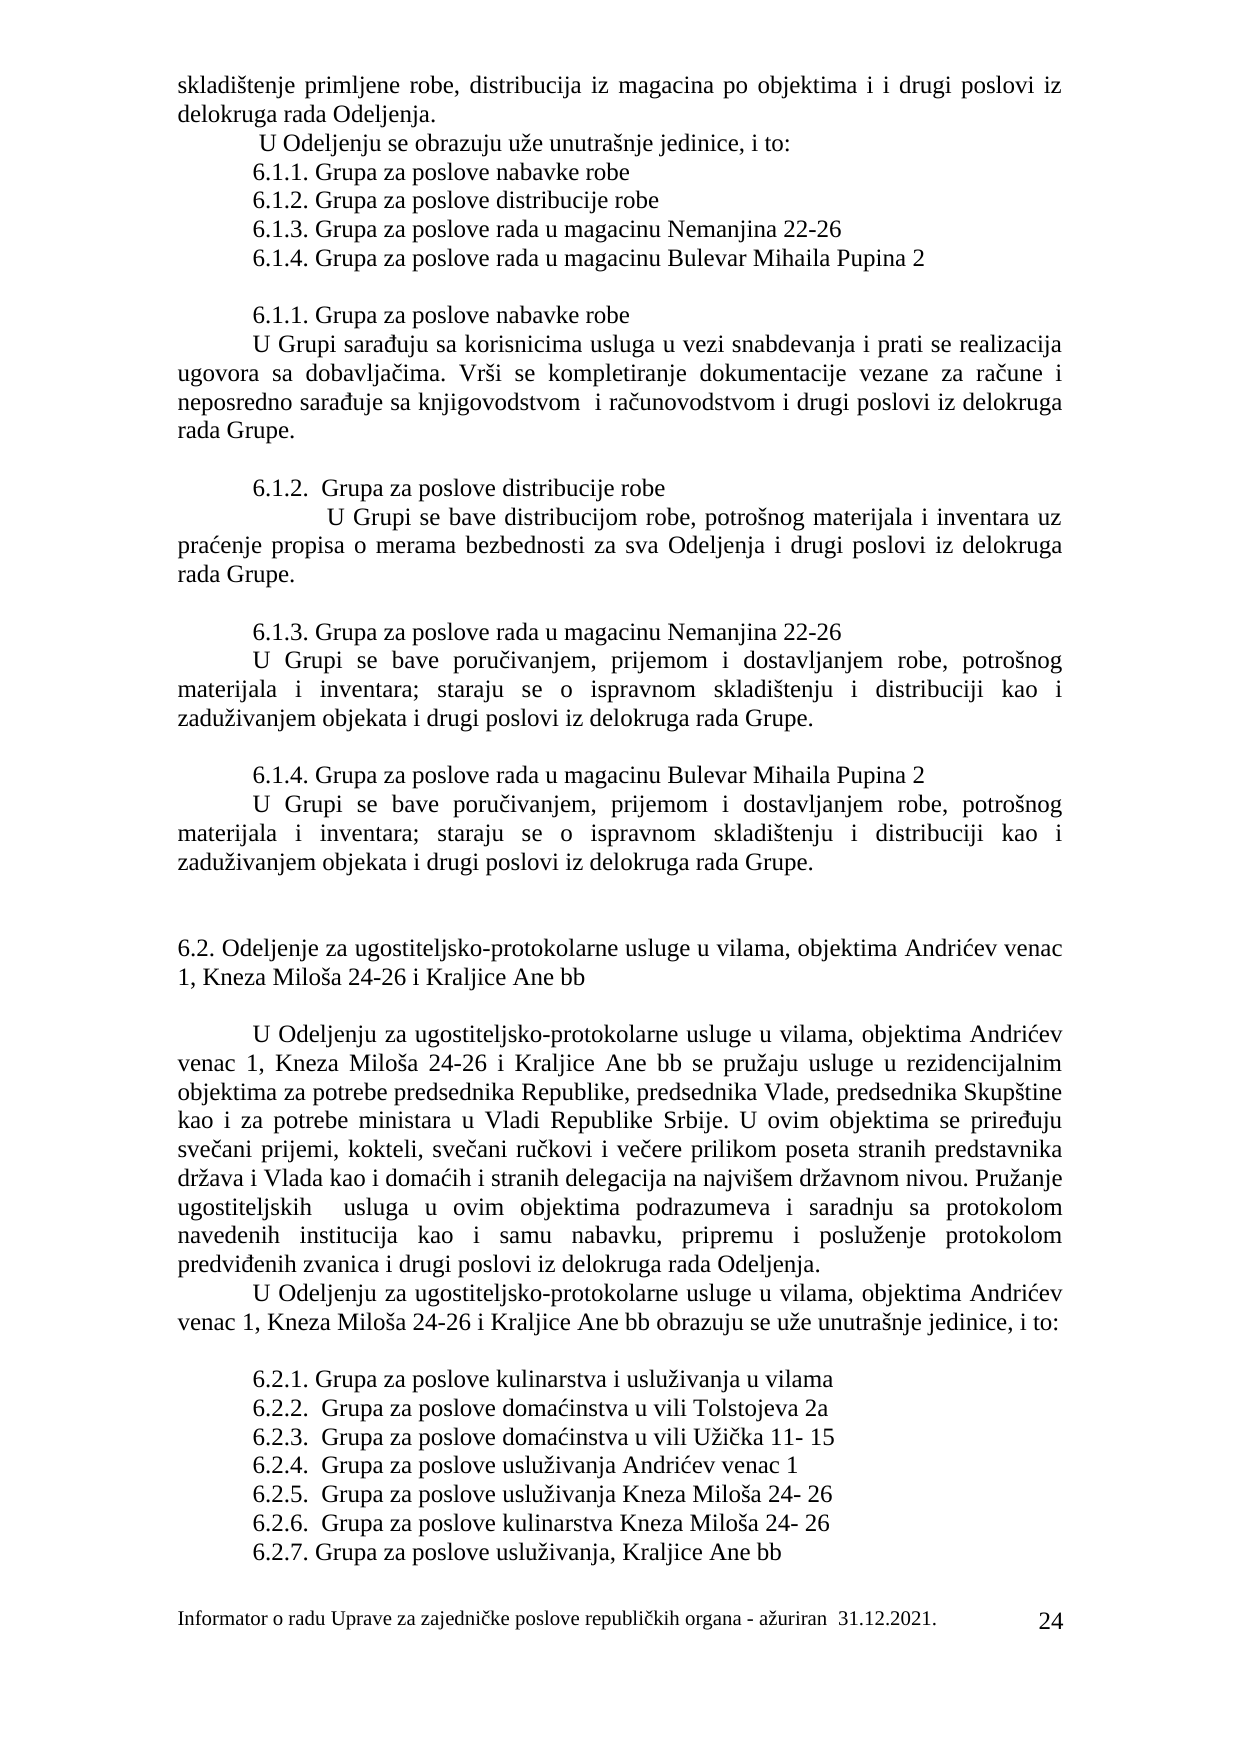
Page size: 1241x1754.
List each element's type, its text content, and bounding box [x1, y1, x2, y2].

text U Odeljenju za ugostiteljsko-protokolarne usluge u vilama, objektima Andrićev venac 1, Kneza Miloša 24-26 i Kraljice Ane bb obrazuju se uže unutrašnje jedinice, i to: [177, 1278, 1063, 1335]
text U Odeljenju se obrazuju uže unutrašnje jedinice, i to: [177, 128, 1063, 157]
text U Odeljenju za ugostiteljsko-protokolarne usluge u vilama, objektima Andrićev venac 1, Kneza Miloša 24-26 i Kraljice Ane bb se pružaju usluge u rezidencijalnim objektima za potrebe predsednika Republike, predsednika Vlade, predsednika Skupštine kao i za potrebe ministara u Vladi Republike Srbije. U ovim objektima se priređuju svečani prijemi, kokteli, svečani ručkovi i večere prilikom poseta stranih predstavnika država i Vlada kao i domaćih i stranih delegacija na najvišem državnom nivou. Pružanje ugostiteljskih usluga u ovim objektima podrazumeva i saradnju sa protokolom navedenih institucija kao i samu nabavku, pripremu i posluženje protokolom predviđenih zvanica i drugi poslovi iz delokruga rada Odeljenja. [177, 1019, 1063, 1278]
text skladištenje primljene robe, distribucija iz magacina po objektima i i drugi poslovi iz delokruga rada Odeljenja. [177, 70, 1063, 128]
text 6.1.1. Grupa za poslove nabavke robe [177, 300, 1063, 329]
text U Grupi se bave distribucijom robe, potrošnog materijala i inventara uz praćenje propisa o merama bezbednosti za sva Odeljenja i drugi poslovi iz delokruga rada Grupe. [177, 502, 1063, 588]
text 6.1.3. Grupa za poslove rada u magacinu Nemanjina 22-26 [177, 214, 1063, 243]
text 6.2.7. Grupa za poslove usluživanja, Kraljice Ane bb [177, 1537, 1063, 1565]
text 6.2.5. Grupa za poslove usluživanja Kneza Miloša 24- 26 [177, 1479, 1063, 1508]
text U Grupi se bave poručivanjem, prijemom i dostavljanjem robe, potrošnog materijala i inventara; staraju se o ispravnom skladištenju i distribuciji kao i zaduživanjem objekata i drugi poslovi iz delokruga rada Grupe. [177, 645, 1063, 732]
text U Grupi sarađuju sa korisnicima usluga u vezi snabdevanja i prati se realizacija ugovora sa dobavljačima. Vrši se kompletiranje dokumentacije vezane za račune i neposredno sarađuje sa knjigovodstvom i računovodstvom i drugi poslovi iz delokruga rada Grupe. [177, 329, 1063, 444]
text 6.2.1. Grupa za poslove kulinarstva i usluživanja u vilama [177, 1364, 1063, 1393]
text 6.2.4. Grupa za poslove usluživanja Andrićev venac 1 [177, 1450, 1063, 1479]
text 6.2.6. Grupa za poslove kulinarstva Kneza Miloša 24- 26 [177, 1508, 1063, 1537]
text 6.2.3. Grupa za poslove domaćinstva u vili Užička 11- 15 [177, 1422, 1063, 1450]
text 6.1.2. Grupa za poslove distribucije robe [177, 473, 1063, 502]
text 6.1.3. Grupa za poslove rada u magacinu Nemanjina 22-26 [177, 617, 1063, 645]
text 6.1.4. Grupa za poslove rada u magacinu Bulevar Mihaila Pupina 2 [177, 243, 1063, 272]
text 6.2. Odeljenje za ugostiteljsko-protokolarne usluge u vilama, objektima Andrićev venac 1, Kneza Miloša 24-26 i Kraljice Ane bb [177, 933, 1063, 990]
text 6.2.2. Grupa za poslove domaćinstva u vili Tolstojeva 2a [177, 1393, 1063, 1422]
text 6.1.4. Grupa za poslove rada u magacinu Bulevar Mihaila Pupina 2 [177, 760, 1063, 789]
text U Grupi se bave poručivanjem, prijemom i dostavljanjem robe, potrošnog materijala i inventara; staraju se o ispravnom skladištenju i distribuciji kao i zaduživanjem objekata i drugi poslovi iz delokruga rada Grupe. [177, 789, 1063, 875]
text 6.1.2. Grupa za poslove distribucije robe [177, 185, 1063, 214]
text 6.1.1. Grupa za poslove nabavke robe [177, 157, 1063, 185]
